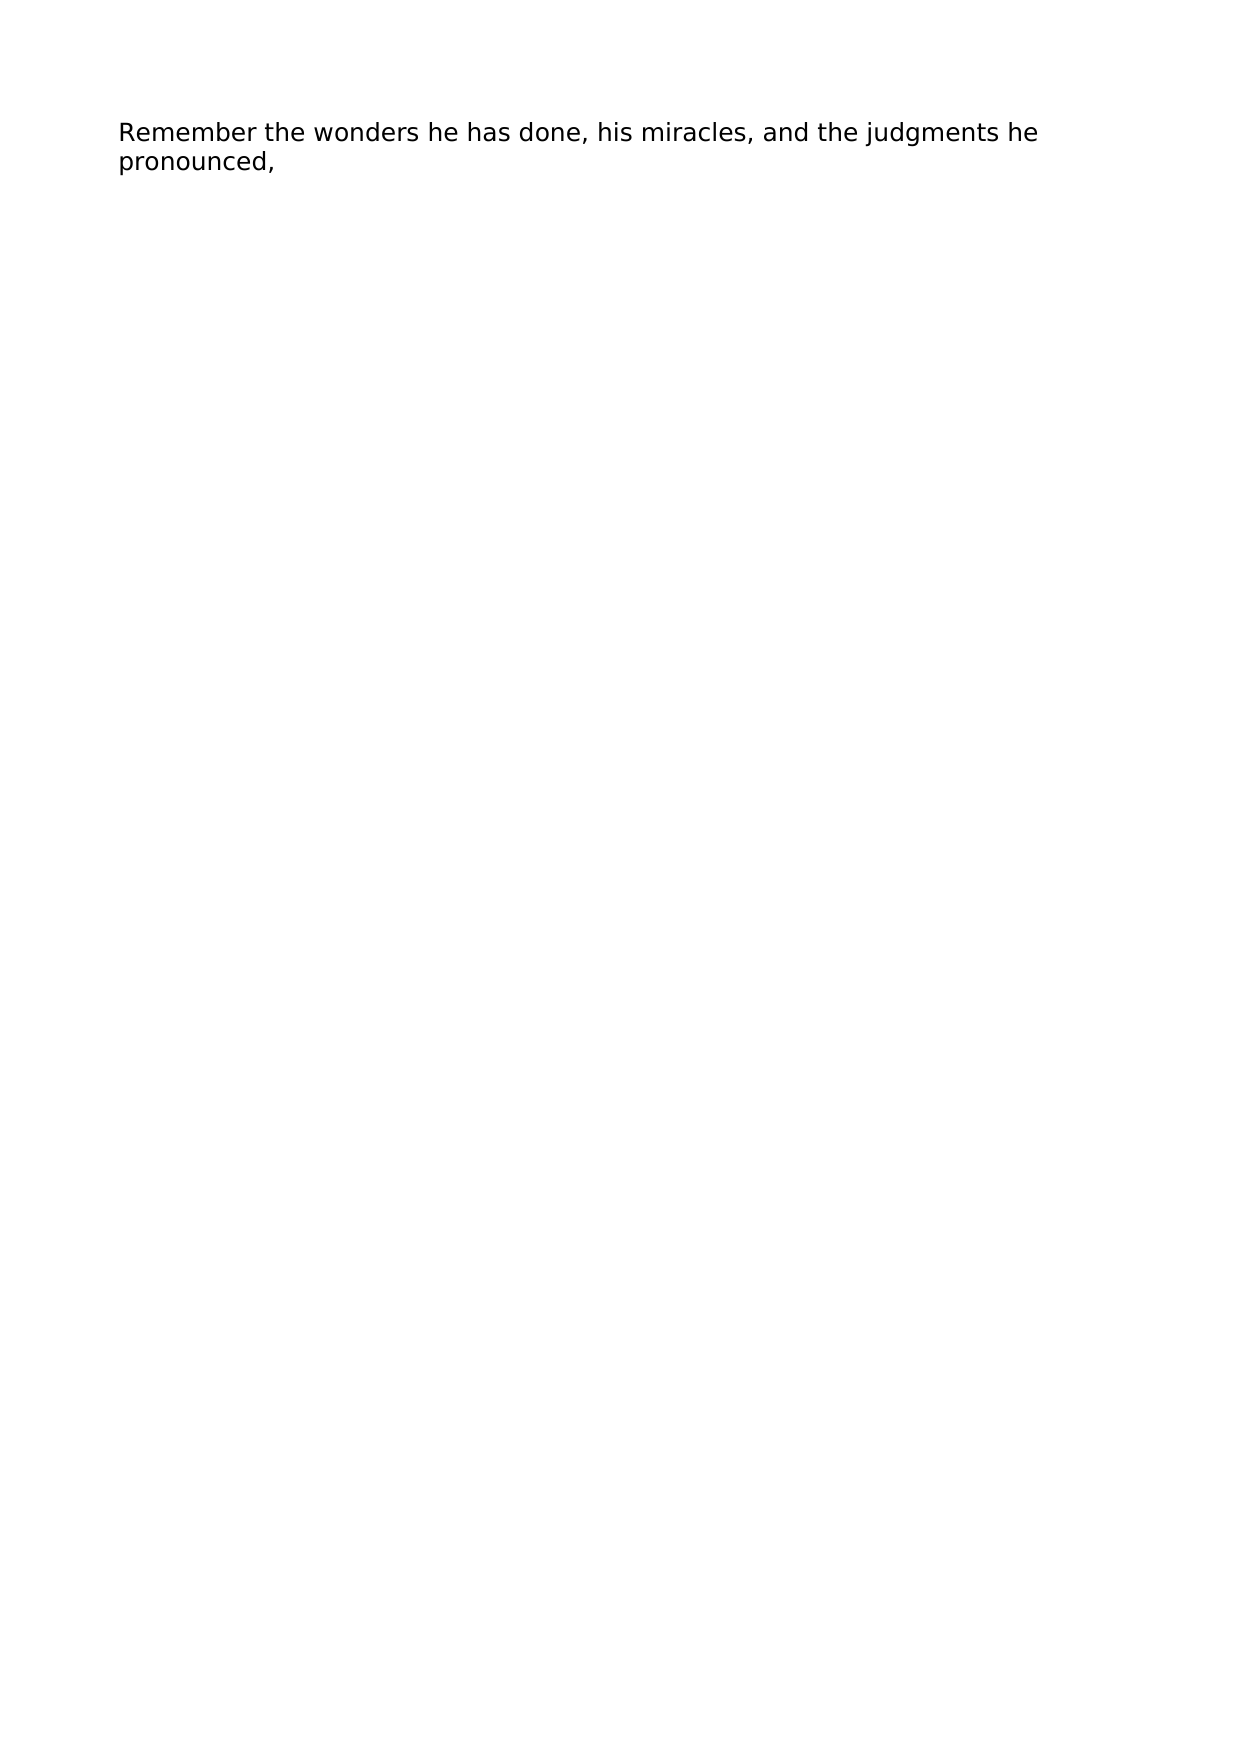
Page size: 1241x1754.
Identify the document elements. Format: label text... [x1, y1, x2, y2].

text Remember the wonders he has done, his miracles, and the judgments he pronounced, [118, 118, 1122, 176]
